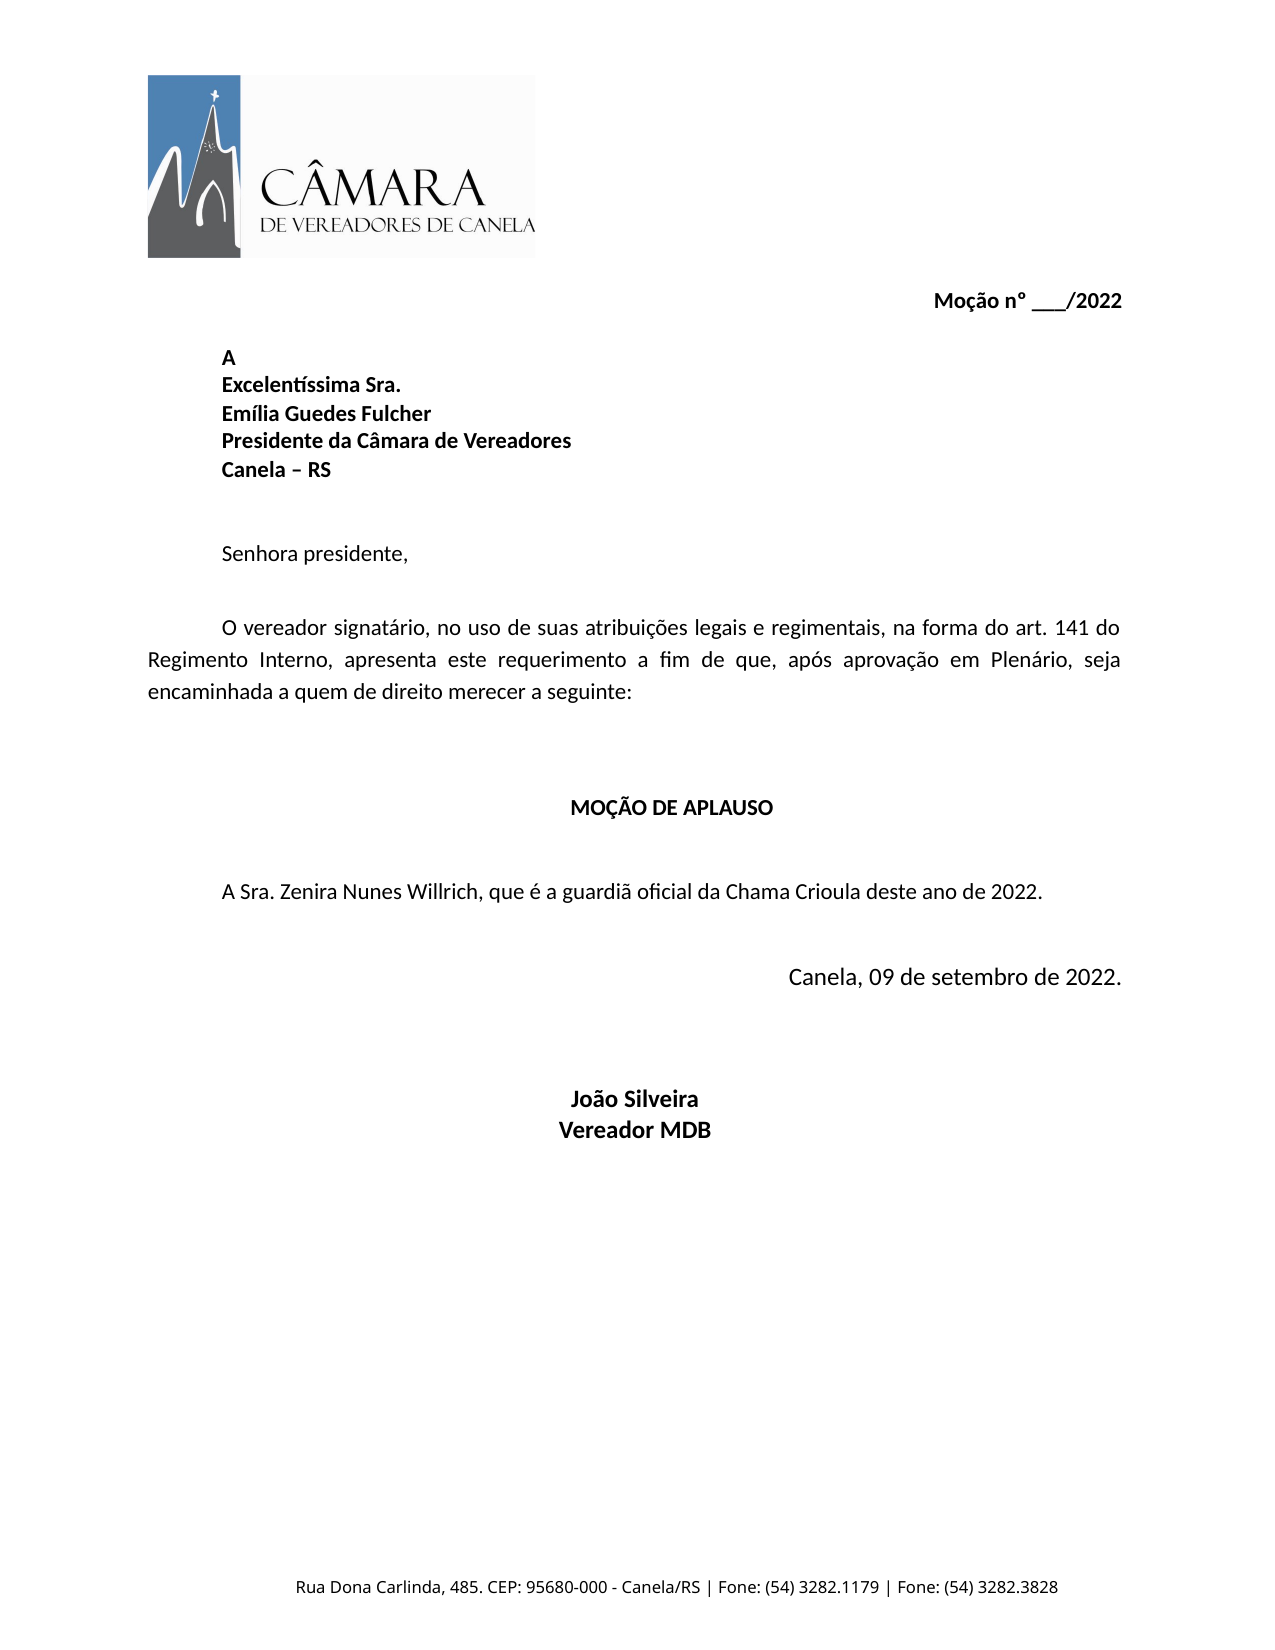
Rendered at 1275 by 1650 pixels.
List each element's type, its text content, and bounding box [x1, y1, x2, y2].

text A [148, 343, 1122, 371]
text Senhora presidente, [148, 539, 1122, 567]
text MOÇÃO DE APLAUSO [148, 793, 1122, 821]
text A Sra. Zenira Nunes Willrich, que é a guardiã oficial da Chama Crioula deste ano de 2022. [148, 877, 1122, 905]
picture [147, 75, 536, 258]
text Excelentíssima Sra. [148, 371, 1122, 399]
text João Silveira [148, 1083, 1122, 1114]
text Emília Guedes Fulcher [148, 399, 1122, 427]
text O vereador signatário, no uso de suas atribuições legais e regimentais, na forma do art. 141 do Regimento Interno, apresenta este requerimento a fim de que, após aprovação em Plenário, seja encaminhada a quem de direito merecer a seguinte: [148, 613, 1122, 705]
text Vereador MDB [148, 1114, 1122, 1144]
subtitle Moção nº ___/2022 [193, 287, 1122, 314]
text Canela – RS [148, 455, 1122, 483]
text Canela, 09 de setembro de 2022. [148, 961, 1122, 992]
text Presidente da Câmara de Vereadores [148, 427, 1122, 455]
